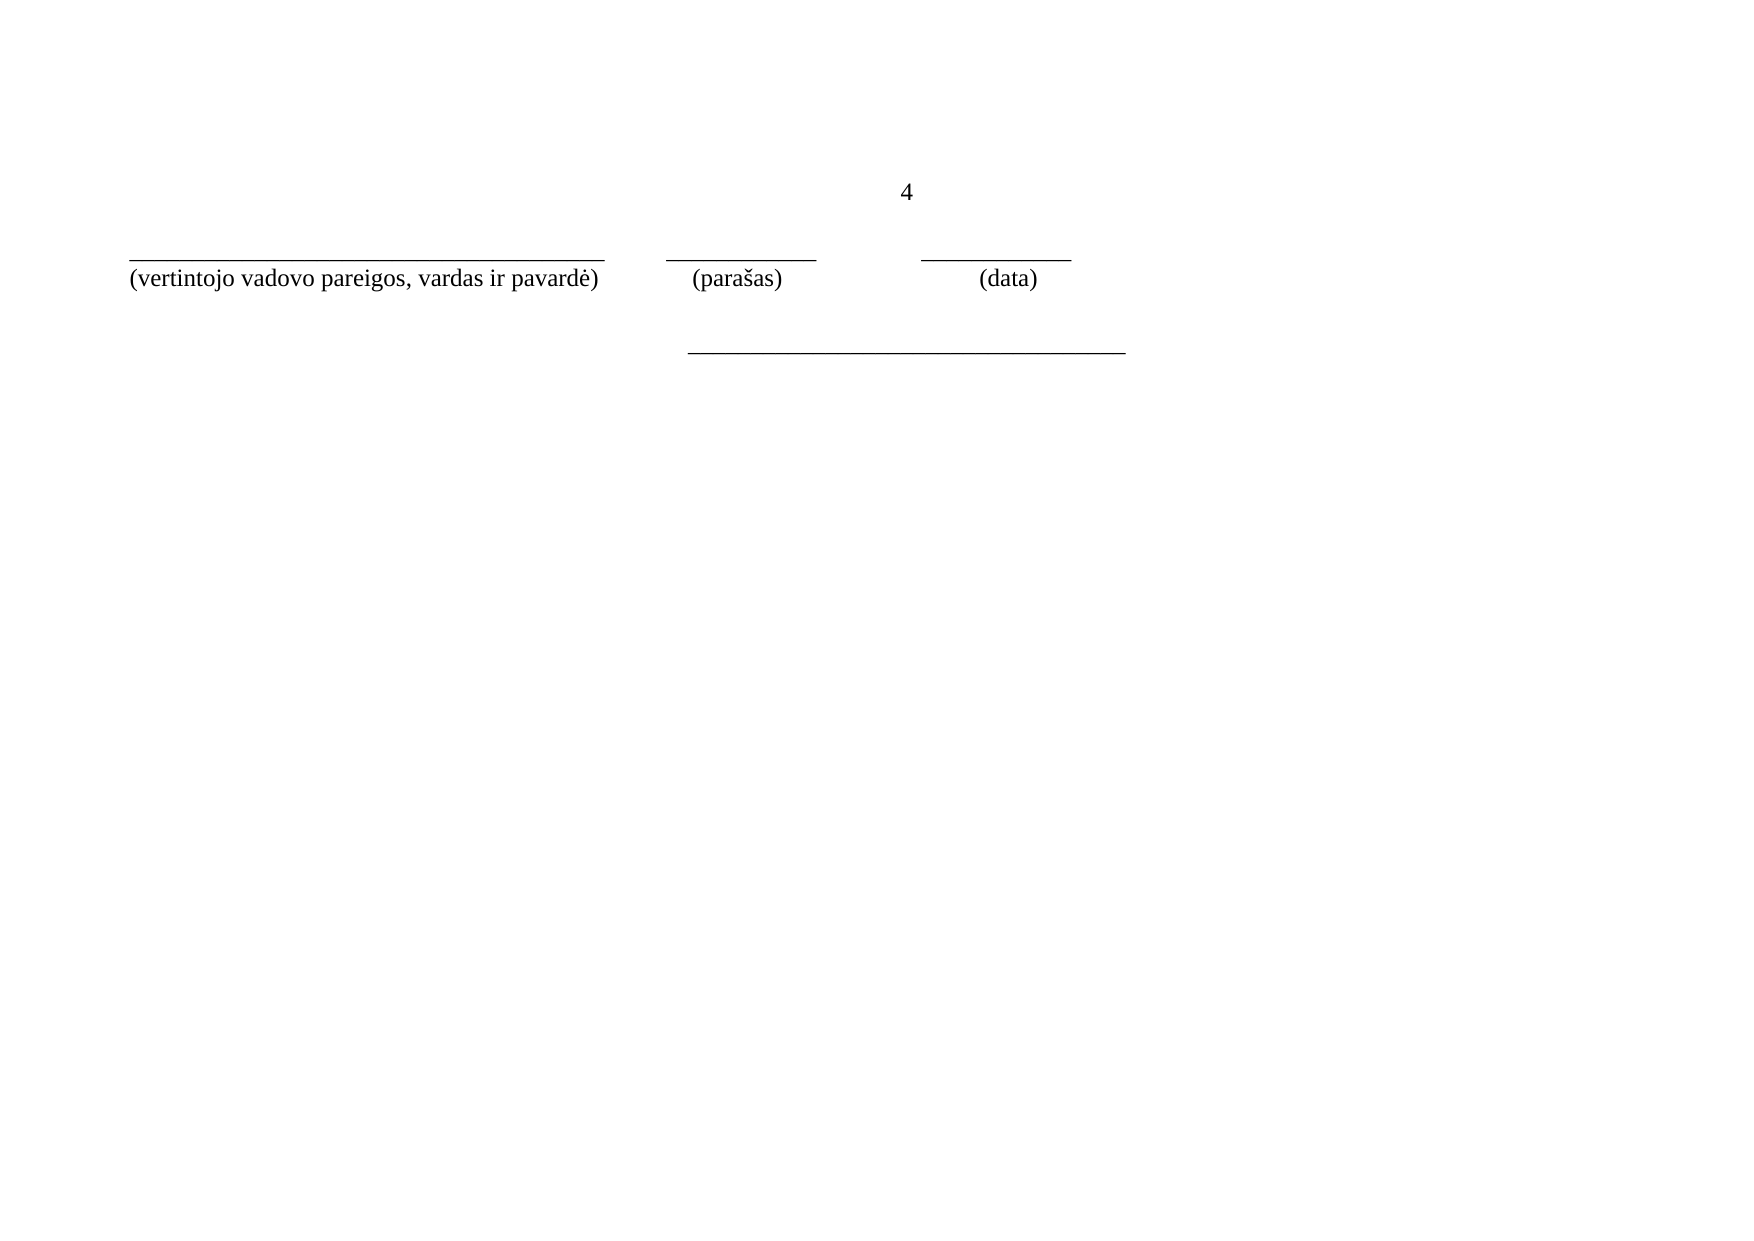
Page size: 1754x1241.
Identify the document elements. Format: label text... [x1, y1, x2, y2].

table_cell ____________ (parašas) [655, 235, 910, 299]
table_cell [1140, 235, 1181, 299]
table_cell ______________________________________ (vertintojo vadovo pareigos, vardas ir pavardė) [118, 235, 655, 299]
text ___________________________________ [118, 328, 1695, 357]
table_cell ____________ (data) [910, 235, 1140, 299]
table_cell [1314, 235, 1592, 299]
table_cell [1181, 235, 1314, 299]
